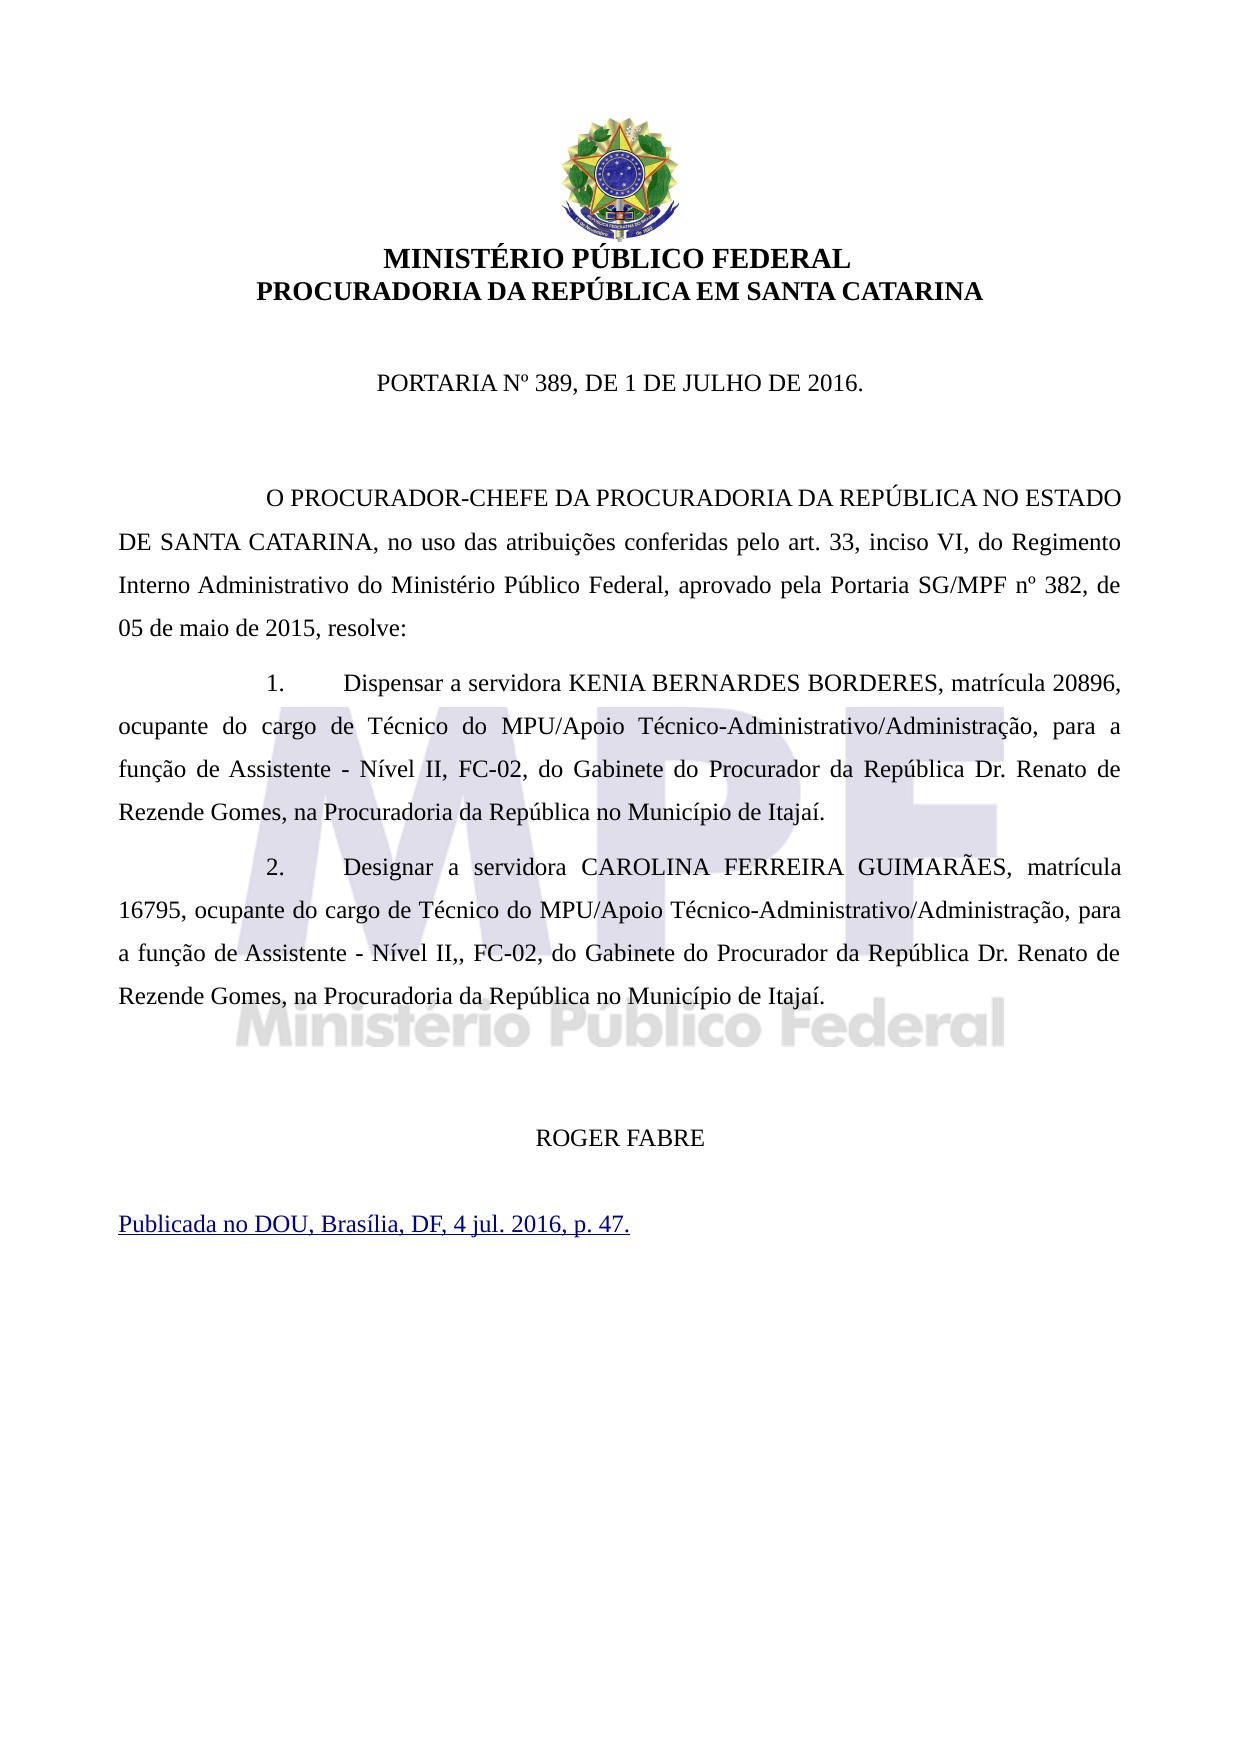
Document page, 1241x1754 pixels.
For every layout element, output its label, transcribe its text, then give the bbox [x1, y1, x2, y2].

text O PROCURADOR-CHEFE DA PROCURADORIA DA REPÚBLICA NO ESTADO DE SANTA CATARINA, no uso das atribuições conferidas pelo art. 33, inciso VI, do Regimento Interno Administrativo do Ministério Público Federal, aprovado pela Portaria SG/MPF nº 382, de 05 de maio de 2015, resolve: [118, 483, 1122, 642]
list Designar a servidora CAROLINA FERREIRA GUIMARÃES, matrícula 16795, ocupante do cargo de Técnico do MPU/Apoio Técnico-Administrativo/Administração, para a função de Assistente - Nível II,, FC-02, do Gabinete do Procurador da República Dr. Renato de Rezende Gomes, na Procuradoria da República no Município de Itajaí. [118, 852, 1122, 1010]
text MINISTÉRIO PÚBLICO FEDERAL [118, 176, 1122, 275]
text Publicada no DOU, Brasília, DF, 4 jul. 2016, p. 47. [118, 1209, 1122, 1238]
text ROGER FABRE [118, 1123, 1122, 1151]
picture [236, 826, 1004, 852]
text PROCURADORIA DA REPÚBLICA EM SANTA CATARINA [118, 275, 1122, 306]
list Dispensar a servidora KENIA BERNARDES BORDERES, matrícula 20896, ocupante do cargo de Técnico do MPU/Apoio Técnico-Administrativo/Administração, para a função de Assistente - Nível II, FC-02, do Gabinete do Procurador da República Dr. Renato de Rezende Gomes, na Procuradoria da República no Município de Itajaí. [118, 668, 1122, 826]
text PORTARIA Nº 389, DE 1 DE JULHO DE 2016. [118, 368, 1122, 397]
picture [236, 1010, 1004, 1047]
